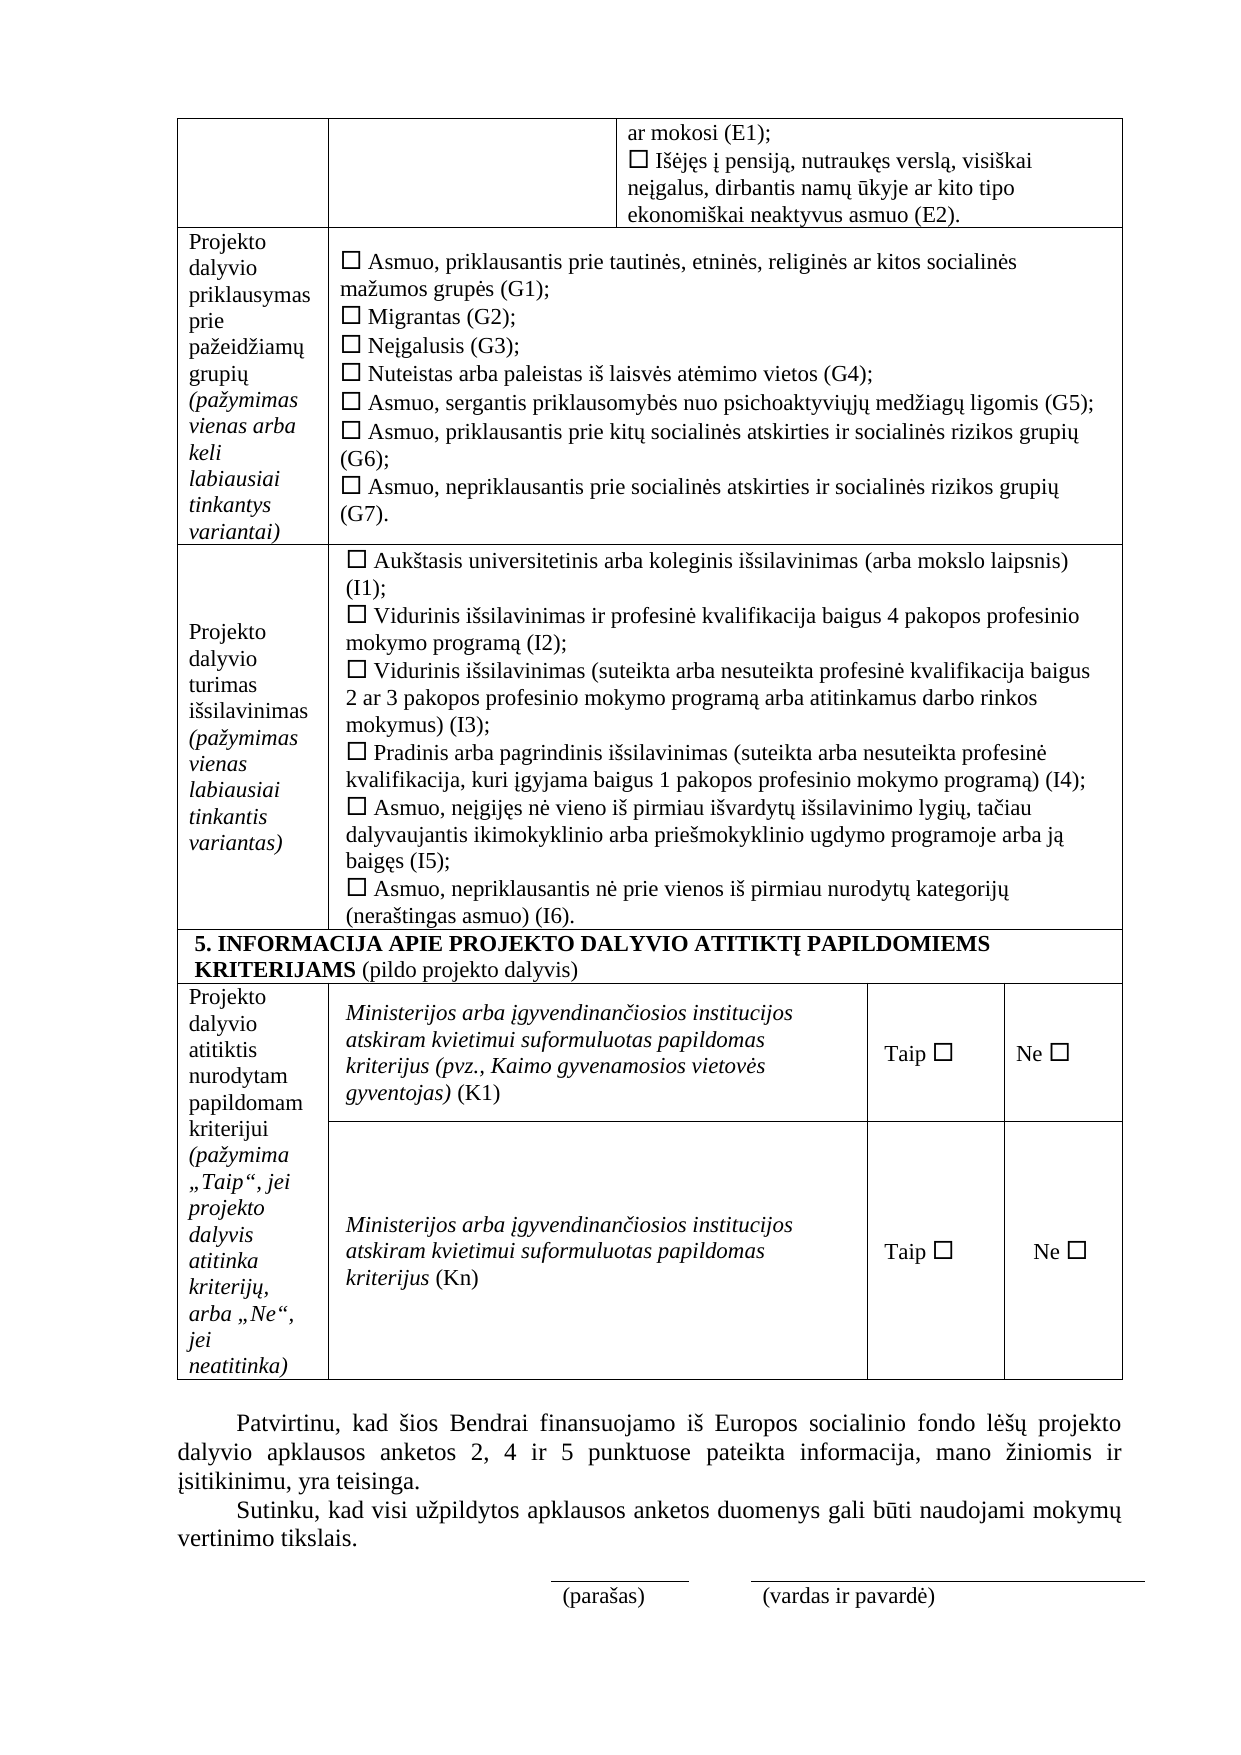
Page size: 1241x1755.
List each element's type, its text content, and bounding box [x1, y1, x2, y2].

table_cell Ministerijos arba įgyvendinančiosios institucijos atskiram kvietimui suformuluotas papildomas kriterijus (pvz., Kaimo gyvenamosios vietovės gyventojas) (K1) [329, 984, 867, 1121]
table_cell Projekto dalyvio turimas išsilavinimas (pažymimas vienas labiausiai tinkantis variantas) [178, 545, 328, 929]
table_header [526, 1581, 551, 1608]
table_cell Ministerijos arba įgyvendinančiosios institucijos atskiram kvietimui suformuluotas papildomas kriterijus (Kn) [329, 1122, 867, 1379]
table_cell Taip [] [868, 984, 1004, 1121]
table_cell Taip [] [868, 1122, 1004, 1379]
table_header [689, 1581, 751, 1608]
table_cell [] Asmuo, priklausantis prie tautinės, etninės, religinės ar kitos socialinės mažumos grupės (G1); [] Migrantas (G2); [] Neįgalusis (G3); [] Nuteistas arba paleistas iš laisvės atėmimo vietos (G4); [] Asmuo, sergantis priklausomybės nuo psichoaktyviųjų medžiagų ligomis (G5); [] Asmuo, priklausantis prie kitų socialinės atskirties ir socialinės rizikos grupių (G6); [] Asmuo, nepriklausantis prie socialinės atskirties ir socialinės rizikos grupių (G7). [329, 228, 1122, 544]
table_cell Ne [] [1005, 984, 1122, 1121]
table_cell [329, 119, 616, 227]
table_cell [178, 119, 328, 227]
table_cell 5. INFORMACIJA APIE PROJEKTO DALYVIO ATITIKTĮ PAPILDOMIEMS KRITERIJAMS (pildo projekto dalyvis) [178, 930, 1122, 982]
table_cell [] Ekonomiškai neaktyvus asmuo, kuris studijuoja ar mokosi (E1); [] Išėjęs į pensiją, nutraukęs verslą, visiškai neįgalus, dirbantis namų ūkyje ar kito tipo ekonomiškai neaktyvus asmuo (E2). [617, 119, 1122, 227]
table_cell [] Aukštasis universitetinis arba koleginis išsilavinimas (arba mokslo laipsnis) (I1); [] Vidurinis išsilavinimas ir profesinė kvalifikacija baigus 4 pakopos profesinio mokymo programą (I2); [] Vidurinis išsilavinimas (suteikta arba nesuteikta profesinė kvalifikacija baigus 2 ar 3 pakopos profesinio mokymo programą arba atitinkamus darbo rinkos mokymus) (I3); [] Pradinis arba pagrindinis išsilavinimas (suteikta arba nesuteikta profesinė kvalifikacija, kuri įgyjama baigus 1 pakopos profesinio mokymo programą) (I4); [] Asmuo, neįgijęs nė vieno iš pirmiau išvardytų išsilavinimo lygių, tačiau dalyvaujantis ikimokyklinio arba priešmokyklinio ugdymo programoje arba ją baigęs (I5); [] Asmuo, nepriklausantis nė prie vienos iš pirmiau nurodytų kategorijų (neraštingas asmuo) (I6). [329, 545, 1122, 929]
table_header [177, 1581, 526, 1608]
table_cell Ne [] [1005, 1122, 1122, 1379]
table_cell Projekto dalyvio priklausymas prie pažeidžiamų grupių (pažymimas vienas arba keli labiausiai tinkantys variantai) [178, 228, 328, 544]
table_header (vardas ir pavardė) [751, 1582, 1145, 1608]
text Sutinku, kad visi užpildytos apklausos anketos duomenys gali būti naudojami mokymų vertinimo tikslais. [177, 1495, 1122, 1552]
table_cell Projekto dalyvio atitiktis nurodytam papildomam kriterijui (pažymima „Taip“, jei projekto dalyvis atitinka kriterijų, arba „Ne“, jei neatitinka) [178, 984, 328, 1379]
table_header (parašas) [551, 1582, 688, 1608]
text Patvirtinu, kad šios Bendrai finansuojamo iš Europos socialinio fondo lėšų projekto dalyvio apklausos anketos 2, 4 ir 5 punktuose pateikta informacija, mano žiniomis ir įsitikinimu, yra teisinga. [177, 1408, 1122, 1495]
